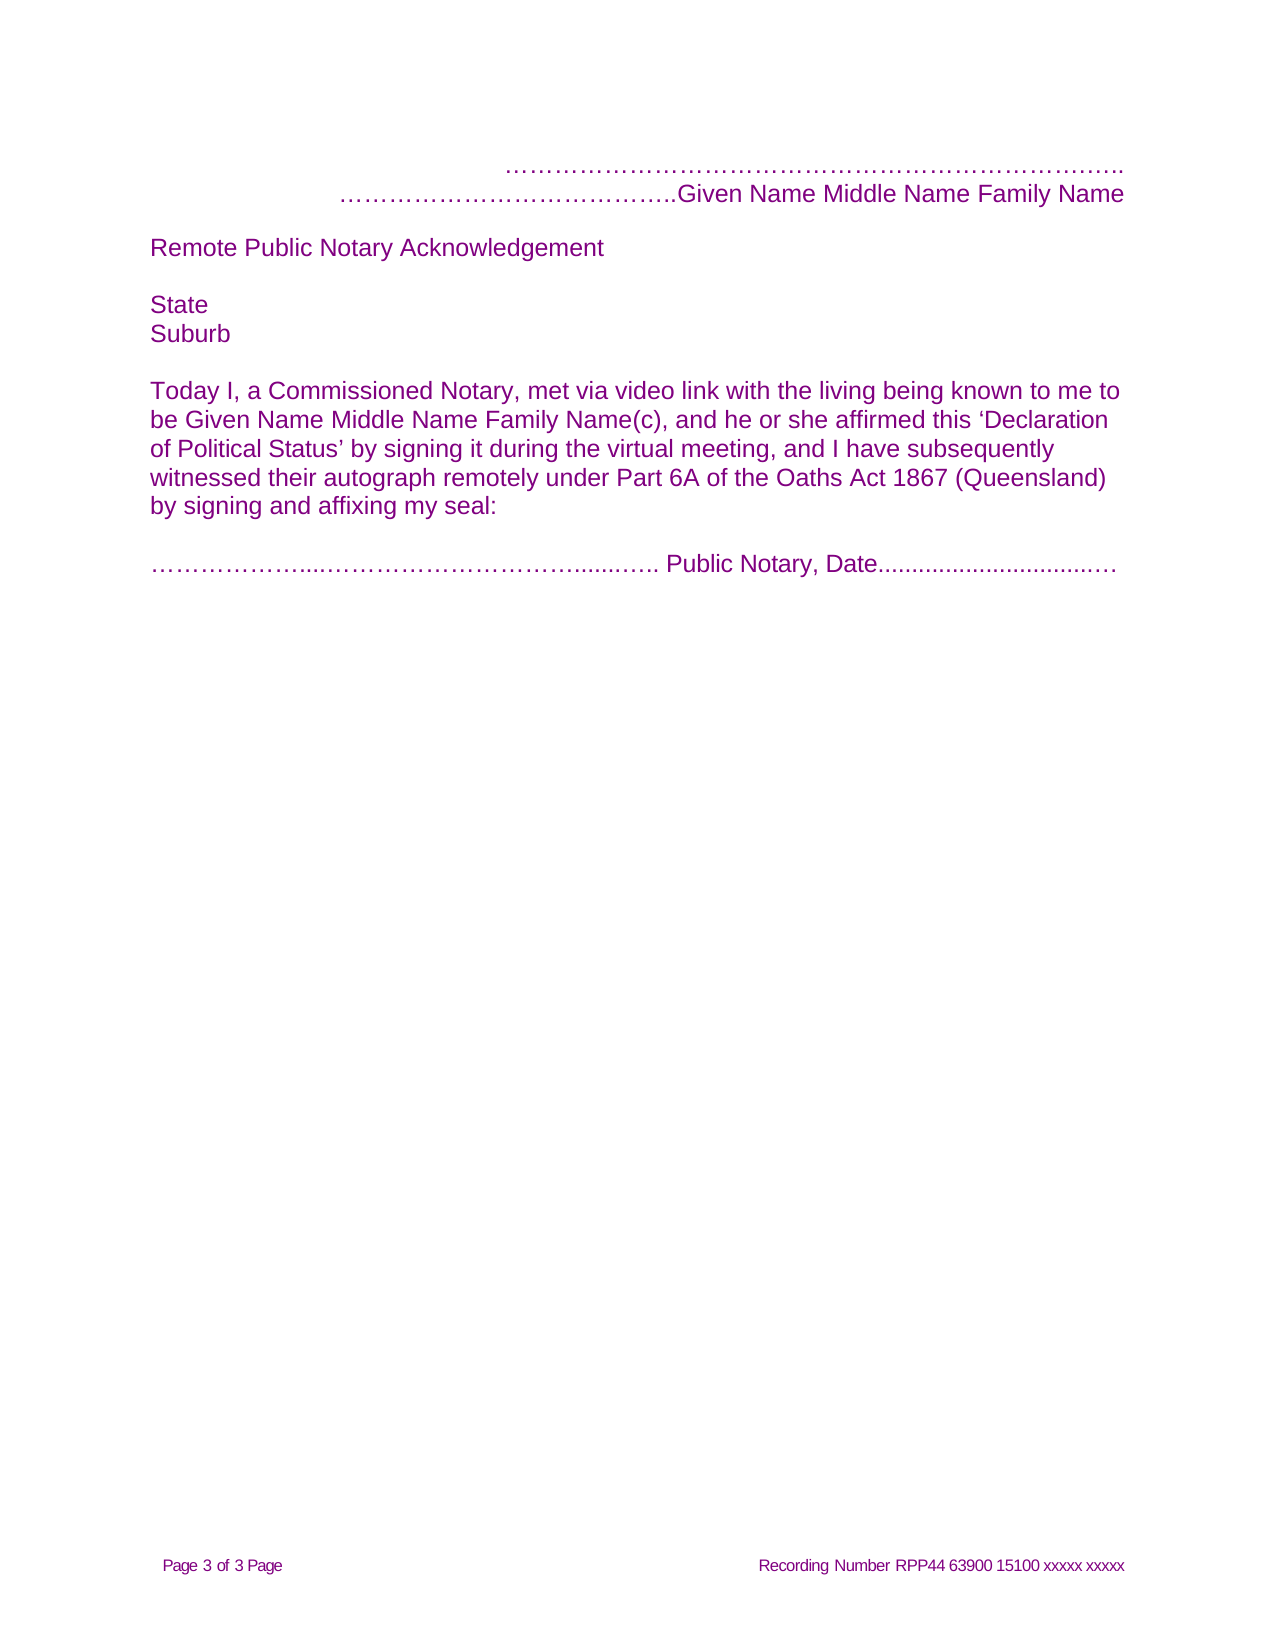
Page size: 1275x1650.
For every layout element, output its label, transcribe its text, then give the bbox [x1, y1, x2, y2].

text …………………………………………………………….…..…………………………………..Given Name Middle Name Family Name [150, 150, 1124, 207]
text Remote Public Notary Acknowledgement [150, 232, 1125, 261]
text Today I, a Commissioned Notary, met via video link with the living being known to me to be Given Name Middle Name Family Name(c), and he or she affirmed this ‘Declaration of Political Status’ by signing it during the virtual meeting, and I have subsequently witnessed their autograph remotely under Part 6A of the Oaths Act 1867 (Queensland) by signing and affixing my seal: [150, 376, 1125, 520]
text Suburb [150, 319, 1125, 347]
text ………………....………………………….......….. Public Notary, Date................................… [150, 549, 1125, 577]
text State [150, 290, 1125, 319]
